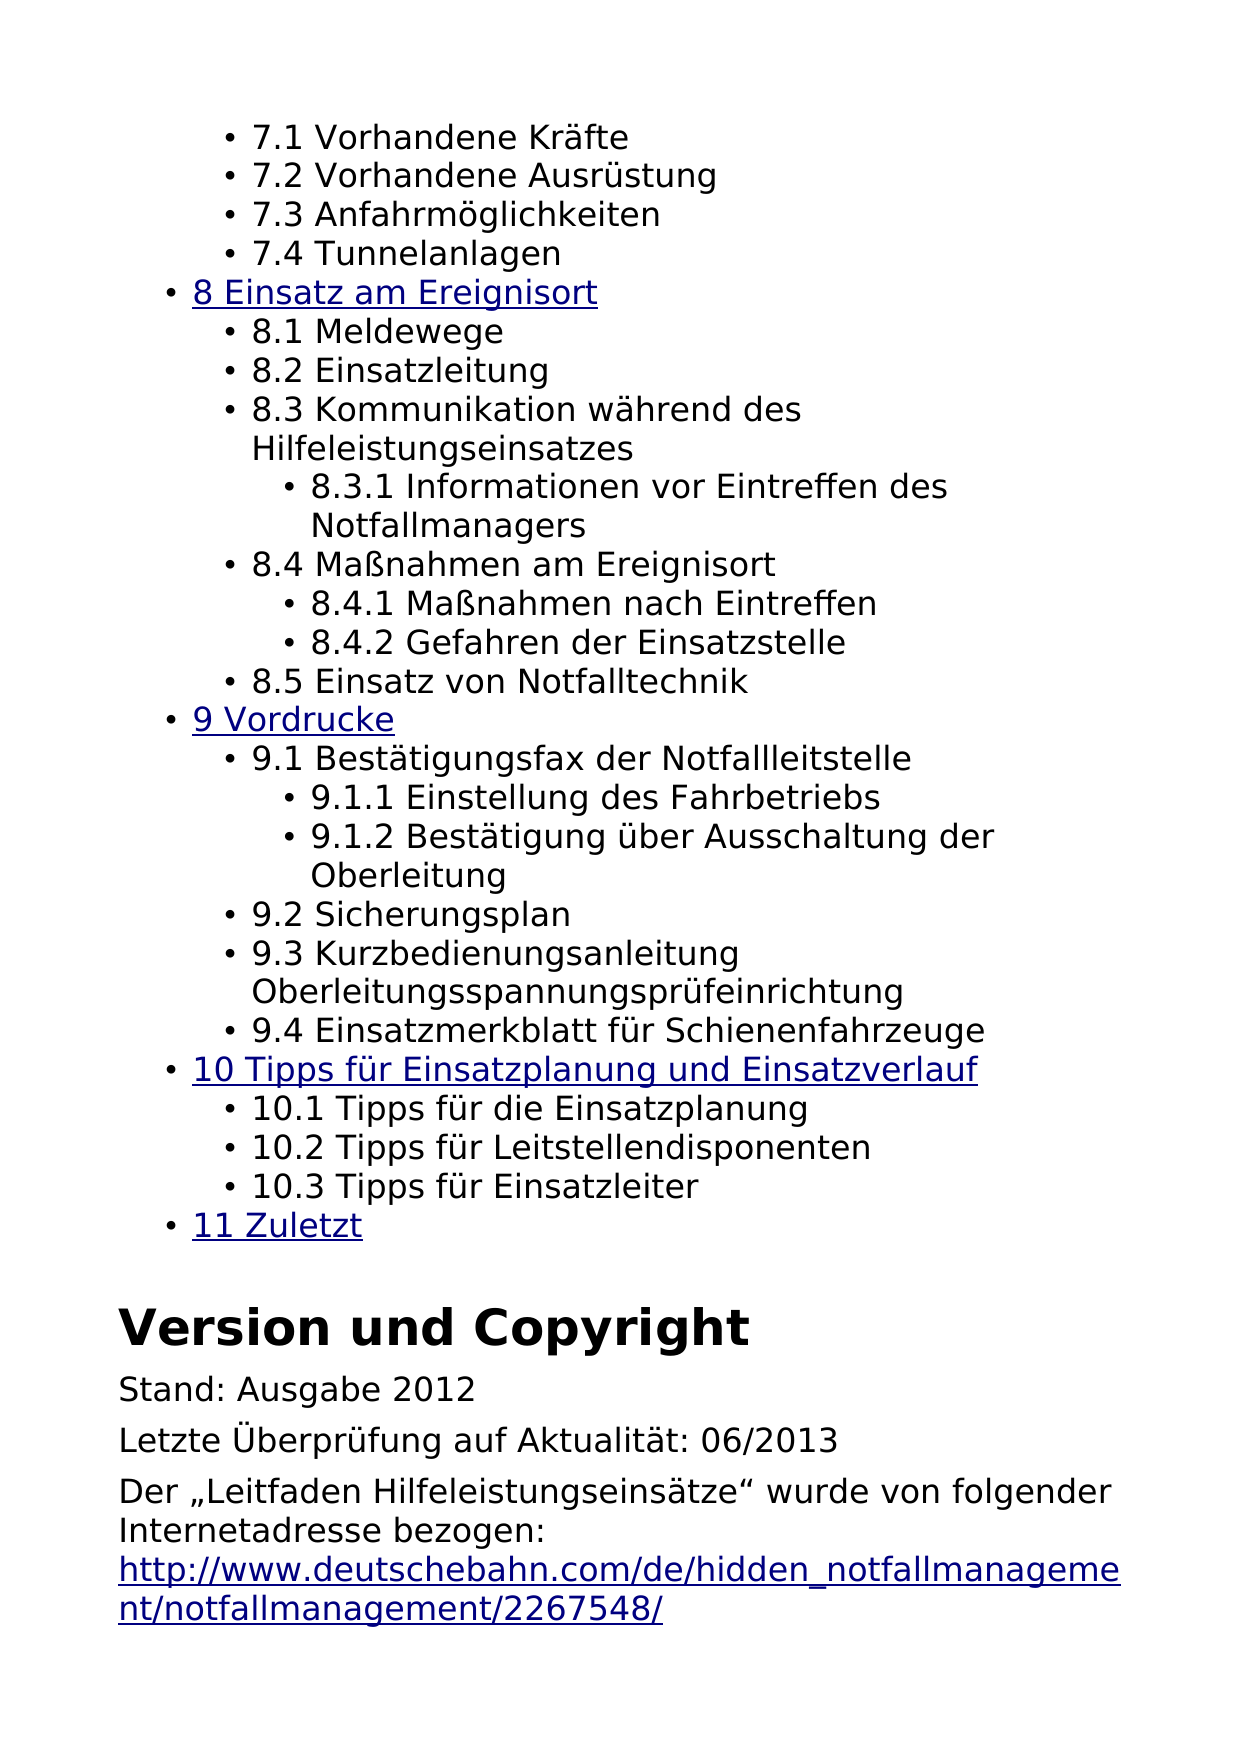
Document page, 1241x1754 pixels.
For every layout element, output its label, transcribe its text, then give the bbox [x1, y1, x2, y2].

list 8.4 Maßnahmen am Ereignisort [236, 546, 1122, 584]
list 8.5 Einsatz von Notfalltechnik [236, 662, 1122, 701]
list 8.3.1 Informationen vor Eintreffen des Notfallmanagers [295, 468, 1122, 546]
list 9 Vordrucke [177, 701, 1122, 740]
list 10 Tipps für Einsatzplanung und Einsatzverlauf [177, 1051, 1122, 1089]
text Stand: Ausgabe 2012 [118, 1370, 1122, 1409]
list 7.2 Vorhandene Ausrüstung [236, 157, 1122, 196]
list 8.4.1 Maßnahmen nach Eintreffen [295, 584, 1122, 623]
text Letzte Überprüfung auf Aktualität: 06/2013 [118, 1421, 1122, 1460]
list 9.1 Bestätigungsfax der Notfallleitstelle [236, 740, 1122, 779]
subtitle Version und Copyright [118, 1299, 1122, 1358]
list 7.1 Vorhandene Kräfte [236, 118, 1122, 157]
list 9.1.2 Bestätigung über Ausschaltung der Oberleitung [295, 817, 1122, 895]
list 11 Zuletzt [177, 1206, 1122, 1245]
list 10.1 Tipps für die Einsatzplanung [236, 1089, 1122, 1128]
text Der „Leitfaden Hilfeleistungseinsätze“ wurde von folgender Internetadresse bezogen: http://www.deutschebahn.com/de/hidden_notfallmanagement/notfallmanagement/2267548/ [118, 1473, 1122, 1628]
list 7.3 Anfahrmöglichkeiten [236, 196, 1122, 235]
list 7.4 Tunnelanlagen [236, 235, 1122, 273]
list 10.2 Tipps für Leitstellendisponenten [236, 1128, 1122, 1167]
list 8 Einsatz am Ereignisort [177, 273, 1122, 312]
list 9.2 Sicherungsplan [236, 895, 1122, 934]
list 9.1.1 Einstellung des Fahrbetriebs [295, 779, 1122, 817]
list 8.2 Einsatzleitung [236, 351, 1122, 390]
list 9.4 Einsatzmerkblatt für Schienenfahrzeuge [236, 1012, 1122, 1051]
list 9.3 Kurzbedienungsanleitung Oberleitungsspannungsprüfeinrichtung [236, 934, 1122, 1012]
list 8.1 Meldewege [236, 312, 1122, 351]
list 8.3 Kommunikation während des Hilfeleistungseinsatzes [236, 390, 1122, 468]
list 10.3 Tipps für Einsatzleiter [236, 1167, 1122, 1206]
list 8.4.2 Gefahren der Einsatzstelle [295, 623, 1122, 662]
